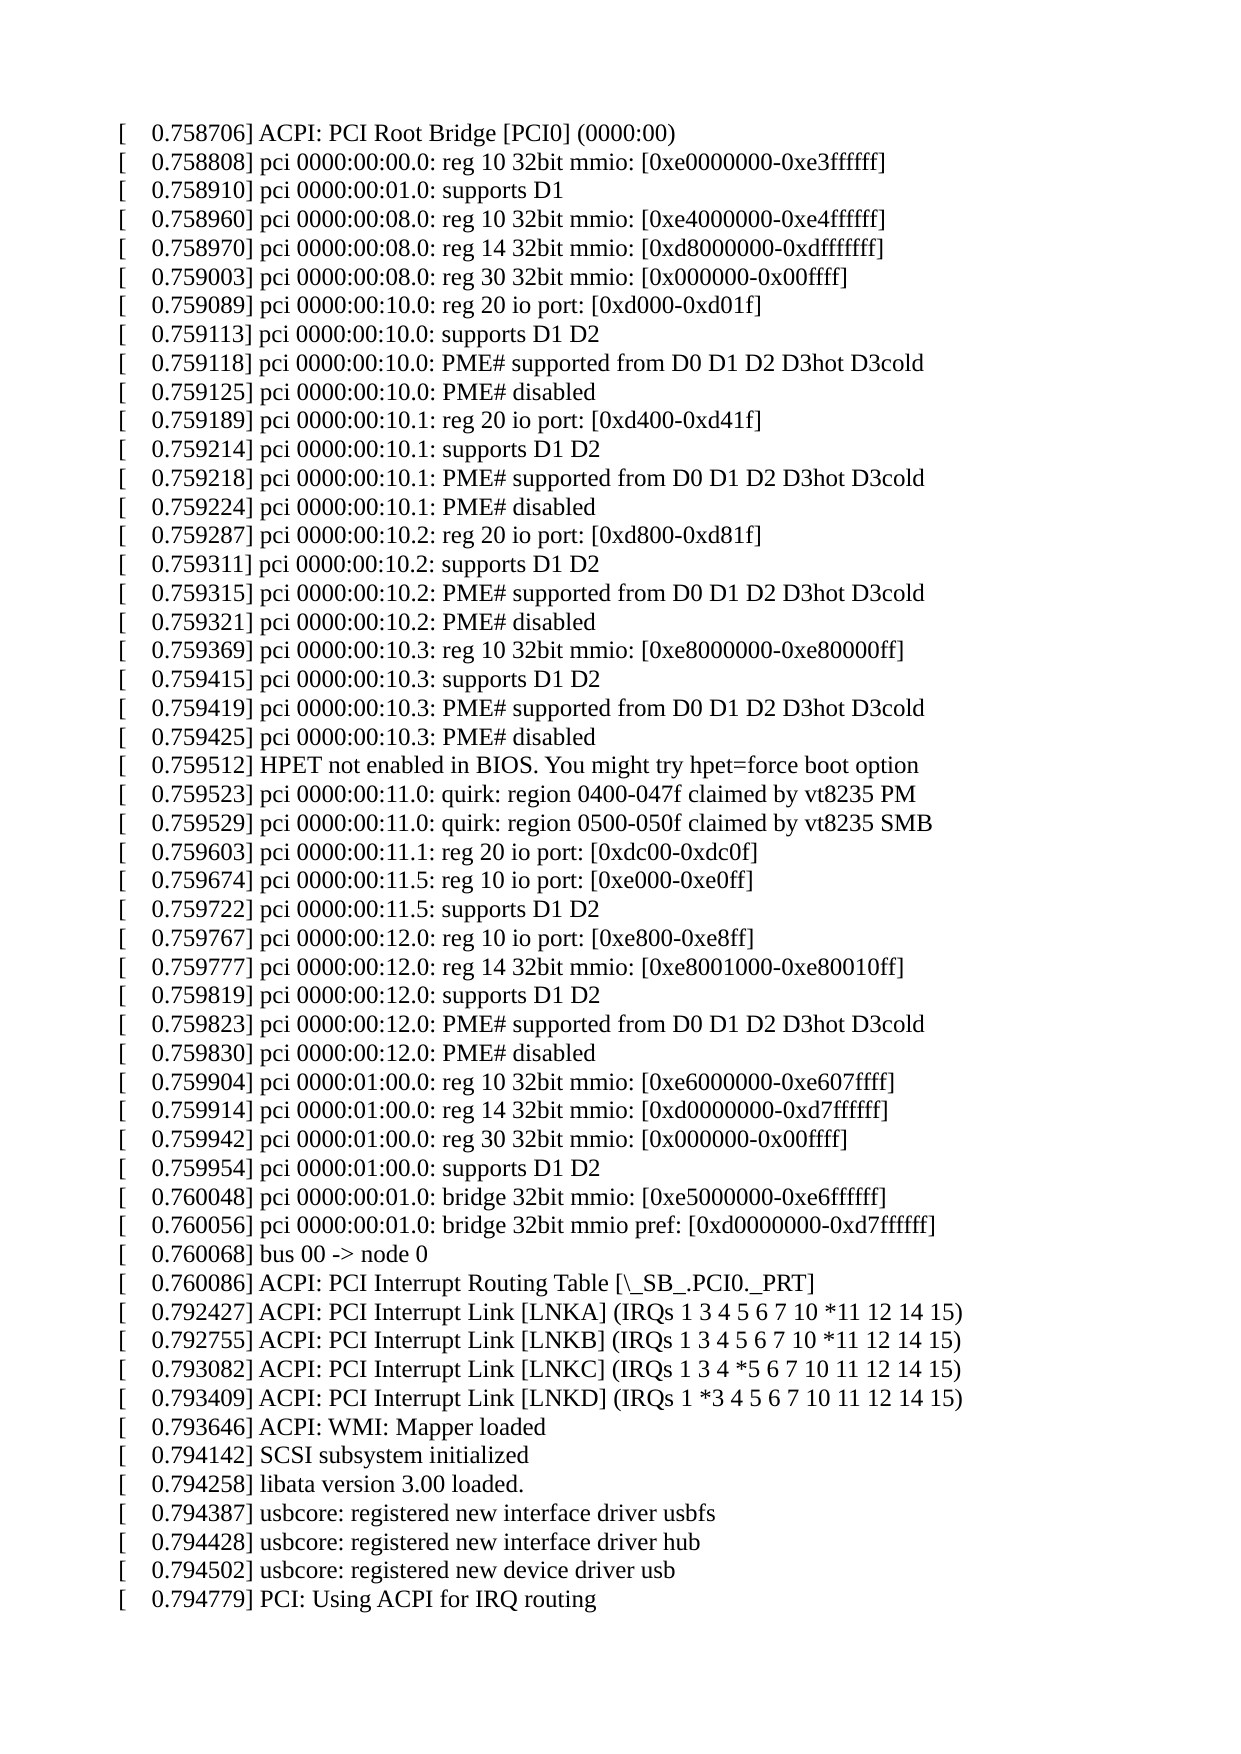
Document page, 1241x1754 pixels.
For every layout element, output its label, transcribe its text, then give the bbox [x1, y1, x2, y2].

text [ 0.794142] SCSI subsystem initialized [118, 1441, 1122, 1469]
text [ 0.759529] pci 0000:00:11.0: quirk: region 0500-050f claimed by vt8235 SMB [118, 808, 1122, 837]
text [ 0.759287] pci 0000:00:10.2: reg 20 io port: [0xd800-0xd81f] [118, 521, 1122, 549]
text [ 0.759089] pci 0000:00:10.0: reg 20 io port: [0xd000-0xd01f] [118, 291, 1122, 319]
text [ 0.759823] pci 0000:00:12.0: PME# supported from D0 D1 D2 D3hot D3cold [118, 1009, 1122, 1038]
text [ 0.792755] ACPI: PCI Interrupt Link [LNKB] (IRQs 1 3 4 5 6 7 10 *11 12 14 15) [118, 1326, 1122, 1354]
text [ 0.794387] usbcore: registered new interface driver usbfs [118, 1498, 1122, 1527]
text [ 0.759189] pci 0000:00:10.1: reg 20 io port: [0xd400-0xd41f] [118, 406, 1122, 434]
text [ 0.759224] pci 0000:00:10.1: PME# disabled [118, 492, 1122, 521]
text [ 0.794502] usbcore: registered new device driver usb [118, 1556, 1122, 1584]
text [ 0.759819] pci 0000:00:12.0: supports D1 D2 [118, 981, 1122, 1009]
text [ 0.793646] ACPI: WMI: Mapper loaded [118, 1412, 1122, 1441]
text [ 0.758910] pci 0000:00:01.0: supports D1 [118, 176, 1122, 204]
text [ 0.759415] pci 0000:00:10.3: supports D1 D2 [118, 664, 1122, 693]
text [ 0.759512] HPET not enabled in BIOS. You might try hpet=force boot option [118, 751, 1122, 779]
text [ 0.759419] pci 0000:00:10.3: PME# supported from D0 D1 D2 D3hot D3cold [118, 693, 1122, 722]
text [ 0.759369] pci 0000:00:10.3: reg 10 32bit mmio: [0xe8000000-0xe80000ff] [118, 636, 1122, 664]
text [ 0.759214] pci 0000:00:10.1: supports D1 D2 [118, 434, 1122, 463]
text [ 0.759942] pci 0000:01:00.0: reg 30 32bit mmio: [0x000000-0x00ffff] [118, 1124, 1122, 1153]
text [ 0.760056] pci 0000:00:01.0: bridge 32bit mmio pref: [0xd0000000-0xd7ffffff] [118, 1211, 1122, 1239]
text [ 0.759125] pci 0000:00:10.0: PME# disabled [118, 377, 1122, 406]
text [ 0.760086] ACPI: PCI Interrupt Routing Table [\_SB_.PCI0._PRT] [118, 1268, 1122, 1297]
text [ 0.760048] pci 0000:00:01.0: bridge 32bit mmio: [0xe5000000-0xe6ffffff] [118, 1182, 1122, 1211]
text [ 0.759523] pci 0000:00:11.0: quirk: region 0400-047f claimed by vt8235 PM [118, 779, 1122, 808]
text [ 0.759914] pci 0000:01:00.0: reg 14 32bit mmio: [0xd0000000-0xd7ffffff] [118, 1096, 1122, 1124]
text [ 0.793082] ACPI: PCI Interrupt Link [LNKC] (IRQs 1 3 4 *5 6 7 10 11 12 14 15) [118, 1354, 1122, 1383]
text [ 0.759113] pci 0000:00:10.0: supports D1 D2 [118, 319, 1122, 348]
text [ 0.793409] ACPI: PCI Interrupt Link [LNKD] (IRQs 1 *3 4 5 6 7 10 11 12 14 15) [118, 1383, 1122, 1412]
text [ 0.794428] usbcore: registered new interface driver hub [118, 1527, 1122, 1556]
text [ 0.758970] pci 0000:00:08.0: reg 14 32bit mmio: [0xd8000000-0xdfffffff] [118, 233, 1122, 262]
text [ 0.759777] pci 0000:00:12.0: reg 14 32bit mmio: [0xe8001000-0xe80010ff] [118, 952, 1122, 981]
text [ 0.759954] pci 0000:01:00.0: supports D1 D2 [118, 1153, 1122, 1182]
text [ 0.792427] ACPI: PCI Interrupt Link [LNKA] (IRQs 1 3 4 5 6 7 10 *11 12 14 15) [118, 1297, 1122, 1326]
text [ 0.794258] libata version 3.00 loaded. [118, 1469, 1122, 1498]
text [ 0.758808] pci 0000:00:00.0: reg 10 32bit mmio: [0xe0000000-0xe3ffffff] [118, 147, 1122, 176]
text [ 0.759425] pci 0000:00:10.3: PME# disabled [118, 722, 1122, 751]
text [ 0.759118] pci 0000:00:10.0: PME# supported from D0 D1 D2 D3hot D3cold [118, 348, 1122, 377]
text [ 0.760068] bus 00 -> node 0 [118, 1239, 1122, 1268]
text [ 0.759321] pci 0000:00:10.2: PME# disabled [118, 607, 1122, 636]
text [ 0.759830] pci 0000:00:12.0: PME# disabled [118, 1038, 1122, 1067]
text [ 0.759674] pci 0000:00:11.5: reg 10 io port: [0xe000-0xe0ff] [118, 866, 1122, 894]
text [ 0.759603] pci 0000:00:11.1: reg 20 io port: [0xdc00-0xdc0f] [118, 837, 1122, 866]
text [ 0.759218] pci 0000:00:10.1: PME# supported from D0 D1 D2 D3hot D3cold [118, 463, 1122, 492]
text [ 0.759722] pci 0000:00:11.5: supports D1 D2 [118, 894, 1122, 923]
text [ 0.759904] pci 0000:01:00.0: reg 10 32bit mmio: [0xe6000000-0xe607ffff] [118, 1067, 1122, 1096]
text [ 0.759315] pci 0000:00:10.2: PME# supported from D0 D1 D2 D3hot D3cold [118, 578, 1122, 607]
text [ 0.794779] PCI: Using ACPI for IRQ routing [118, 1584, 1122, 1613]
text [ 0.759003] pci 0000:00:08.0: reg 30 32bit mmio: [0x000000-0x00ffff] [118, 262, 1122, 291]
text [ 0.758706] ACPI: PCI Root Bridge [PCI0] (0000:00) [118, 118, 1122, 147]
text [ 0.759767] pci 0000:00:12.0: reg 10 io port: [0xe800-0xe8ff] [118, 923, 1122, 952]
text [ 0.759311] pci 0000:00:10.2: supports D1 D2 [118, 549, 1122, 578]
text [ 0.758960] pci 0000:00:08.0: reg 10 32bit mmio: [0xe4000000-0xe4ffffff] [118, 204, 1122, 233]
